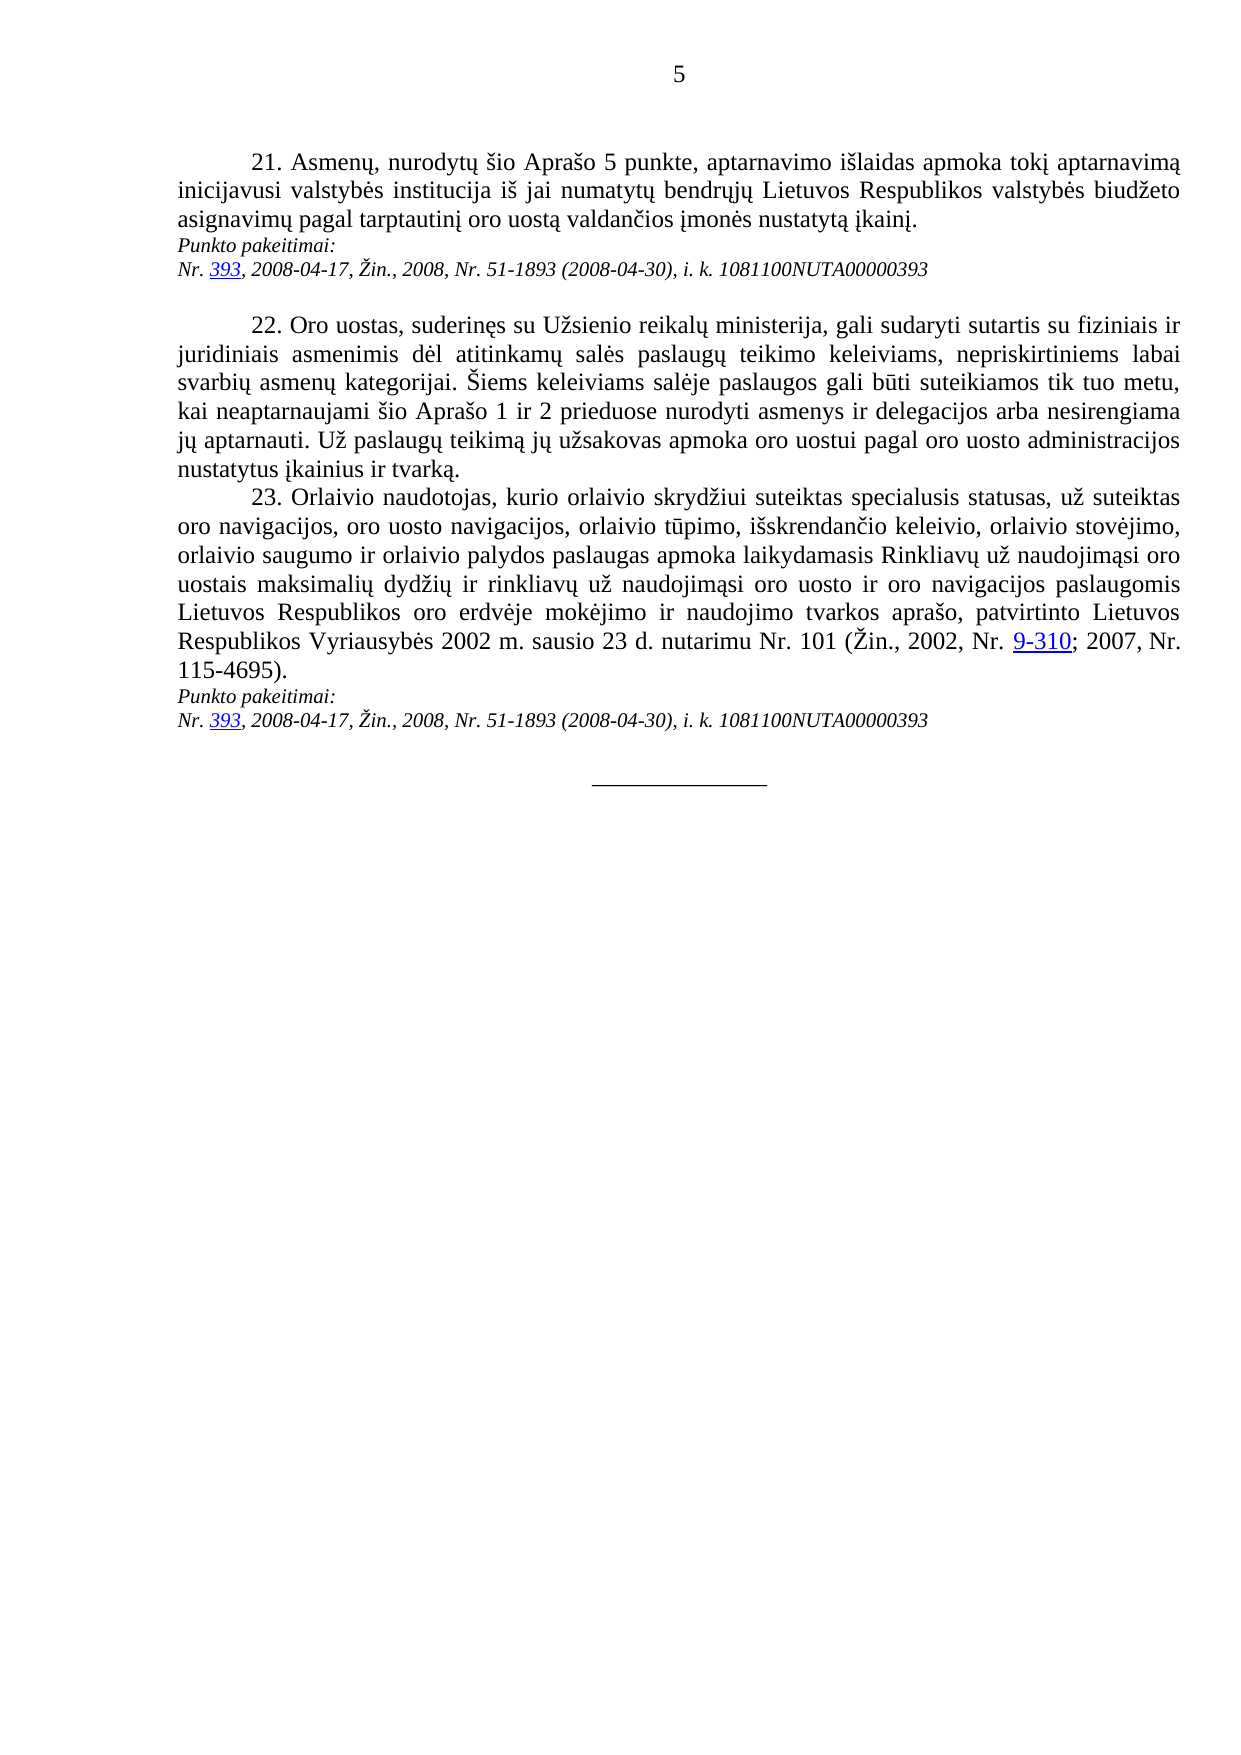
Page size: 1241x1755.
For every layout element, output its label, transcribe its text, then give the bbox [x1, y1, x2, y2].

text ______________ [177, 761, 1181, 789]
text Nr. 393, 2008-04-17, Žin., 2008, Nr. 51-1893 (2008-04-30), i. k. 1081100NUTA00000393 [177, 257, 1181, 281]
text 22. Oro uostas, suderinęs su Užsienio reikalų ministerija, gali sudaryti sutartis su fiziniais ir juridiniais asmenimis dėl atitinkamų salės paslaugų teikimo keleiviams, nepriskirtiniems labai svarbių asmenų kategorijai. Šiems keleiviams salėje paslaugos gali būti suteikiamos tik tuo metu, kai neaptarnaujami šio Aprašo 1 ir 2 prieduose nurodyti asmenys ir delegacijos arba nesirengiama jų aptarnauti. Už paslaugų teikimą jų užsakovas apmoka oro uostui pagal oro uosto administracijos nustatytus įkainius ir tvarką. [177, 310, 1181, 482]
text Nr. 393, 2008-04-17, Žin., 2008, Nr. 51-1893 (2008-04-30), i. k. 1081100NUTA00000393 [177, 708, 1181, 732]
text 23. Orlaivio naudotojas, kurio orlaivio skrydžiui suteiktas specialusis statusas, už suteiktas oro navigacijos, oro uosto navigacijos, orlaivio tūpimo, išskrendančio keleivio, orlaivio stovėjimo, orlaivio saugumo ir orlaivio palydos paslaugas apmoka laikydamasis Rinkliavų už naudojimąsi oro uostais maksimalių dydžių ir rinkliavų už naudojimąsi oro uosto ir oro navigacijos paslaugomis Lietuvos Respublikos oro erdvėje mokėjimo ir naudojimo tvarkos aprašo, patvirtinto Lietuvos Respublikos Vyriausybės 2002 m. sausio 23 d. nutarimu Nr. 101 (Žin., 2002, Nr. 9-310; 2007, Nr. 115-4695). [177, 482, 1181, 684]
text Punkto pakeitimai: [177, 684, 1181, 708]
text 21. Asmenų, nurodytų šio Aprašo 5 punkte, aptarnavimo išlaidas apmoka tokį aptarnavimą inicijavusi valstybės institucija iš jai numatytų bendrųjų Lietuvos Respublikos valstybės biudžeto asignavimų pagal tarptautinį oro uostą valdančios įmonės nustatytą įkainį. [177, 147, 1181, 233]
text Punkto pakeitimai: [177, 233, 1181, 257]
